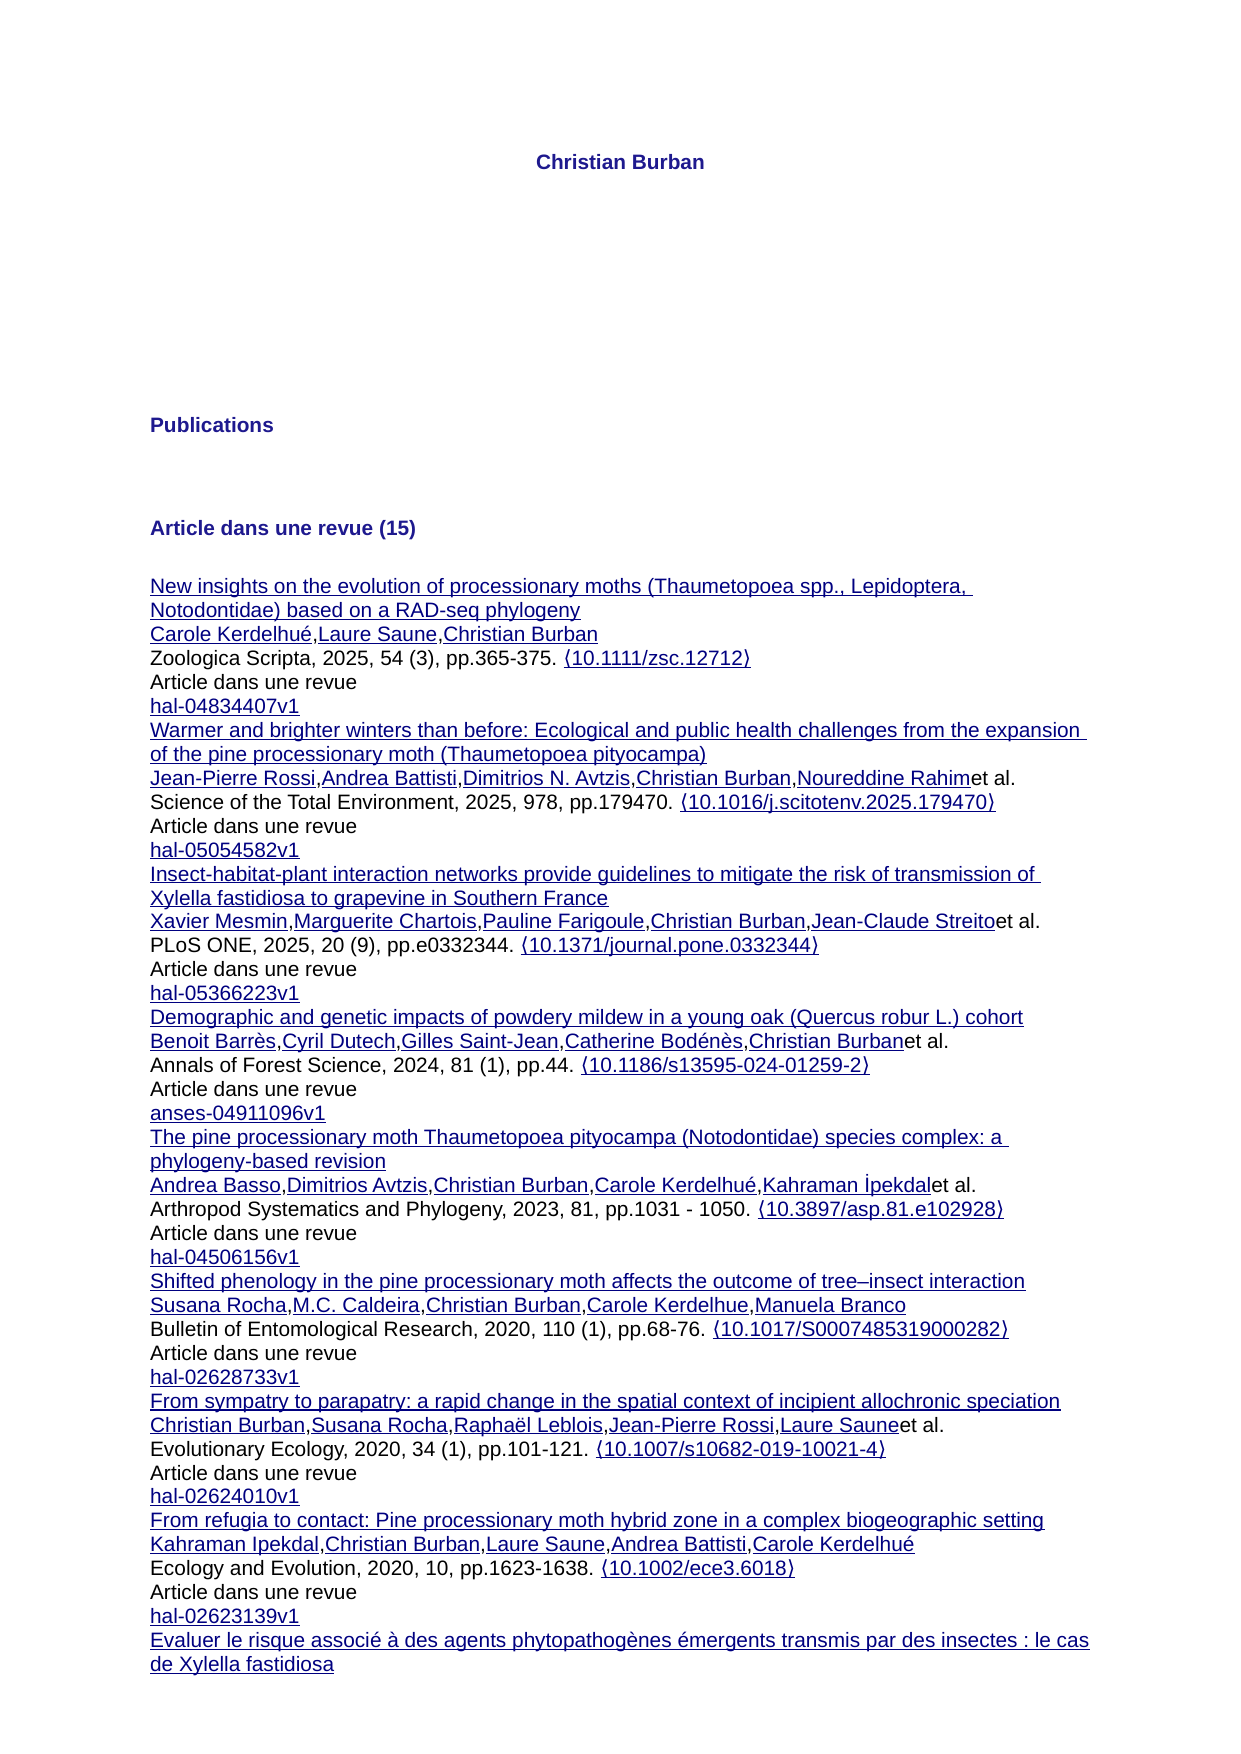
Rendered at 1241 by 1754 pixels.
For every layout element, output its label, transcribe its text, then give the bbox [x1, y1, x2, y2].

subtitle Christian Burban [150, 150, 1090, 174]
table_cell Evaluer le risque associé à des agents phytopathogènes émergents transmis par des insectes : le cas [150, 1628, 1090, 1649]
table_cell Demographic and genetic impacts of powdery mildew in a young oak (Quercus robur L.) cohort Benoit Barrès,Cyril Dutech,Gilles Saint-Jean,Catherine Bodénès,Christian Burbanet al. Annals of Forest Science, 2024, 81 (1), pp.44. ⟨10.1186/s13595-024-01259-2⟩ Article dans une revue anses-04911096v1 [150, 1005, 1090, 1125]
table_header New insights on the evolution of processionary moths (Thaumetopoea spp., Lepidoptera, Notodontidae) based on a RAD‐seq phylogeny Carole Kerdelhué,Laure Saune,Christian Burban Zoologica Scripta, 2025, 54 (3), pp.365-375. ⟨10.1111/zsc.12712⟩ Article dans une revue hal-04834407v1 [150, 574, 1090, 718]
table_cell The pine processionary moth Thaumetopoea pityocampa (Notodontidae) species complex: a phylogeny-based revision Andrea Basso,Dimitrios Avtzis,Christian Burban,Carole Kerdelhué,Kahraman İpekdalet al. Arthropod Systematics and Phylogeny, 2023, 81, pp.1031 - 1050. ⟨10.3897/asp.81.e102928⟩ Article dans une revue hal-04506156v1 [150, 1125, 1090, 1269]
table_cell Warmer and brighter winters than before: Ecological and public health challenges from the expansion of the pine processionary moth (Thaumetopoea pityocampa) Jean-Pierre Rossi,Andrea Battisti,Dimitrios N. Avtzis,Christian Burban,Noureddine Rahimet al. Science of the Total Environment, 2025, 978, pp.179470. ⟨10.1016/j.scitotenv.2025.179470⟩ Article dans une revue hal-05054582v1 [150, 718, 1090, 861]
subtitle Publications [150, 412, 1090, 436]
table_cell From sympatry to parapatry: a rapid change in the spatial context of incipient allochronic speciation Christian Burban,Susana Rocha,Raphaël Leblois,Jean-Pierre Rossi,Laure Sauneet al. Evolutionary Ecology, 2020, 34 (1), pp.101-121. ⟨10.1007/s10682-019-10021-4⟩ Article dans une revue hal-02624010v1 [150, 1389, 1090, 1508]
table_cell Insect-habitat-plant interaction networks provide guidelines to mitigate the risk of transmission of Xylella fastidiosa to grapevine in Southern France Xavier Mesmin,Marguerite Chartois,Pauline Farigoule,Christian Burban,Jean‐Claude Streitoet al. PLoS ONE, 2025, 20 (9), pp.e0332344. ⟨10.1371/journal.pone.0332344⟩ Article dans une revue hal-05366223v1 [150, 861, 1090, 1005]
table_cell Shifted phenology in the pine processionary moth affects the outcome of tree–insect interaction Susana Rocha,M.C. Caldeira,Christian Burban,Carole Kerdelhue,Manuela Branco Bulletin of Entomological Research, 2020, 110 (1), pp.68-76. ⟨10.1017/S0007485319000282⟩ Article dans une revue hal-02628733v1 [150, 1269, 1090, 1388]
subtitle Article dans une revue (15) [150, 516, 1090, 539]
table_cell From refugia to contact: Pine processionary moth hybrid zone in a complex biogeographic setting Kahraman Ipekdal,Christian Burban,Laure Saune,Andrea Battisti,Carole Kerdelhué Ecology and Evolution, 2020, 10, pp.1623-1638. ⟨10.1002/ece3.6018⟩ Article dans une revue hal-02623139v1 [150, 1508, 1090, 1628]
table_cell de Xylella fastidiosa [150, 1650, 1090, 1676]
